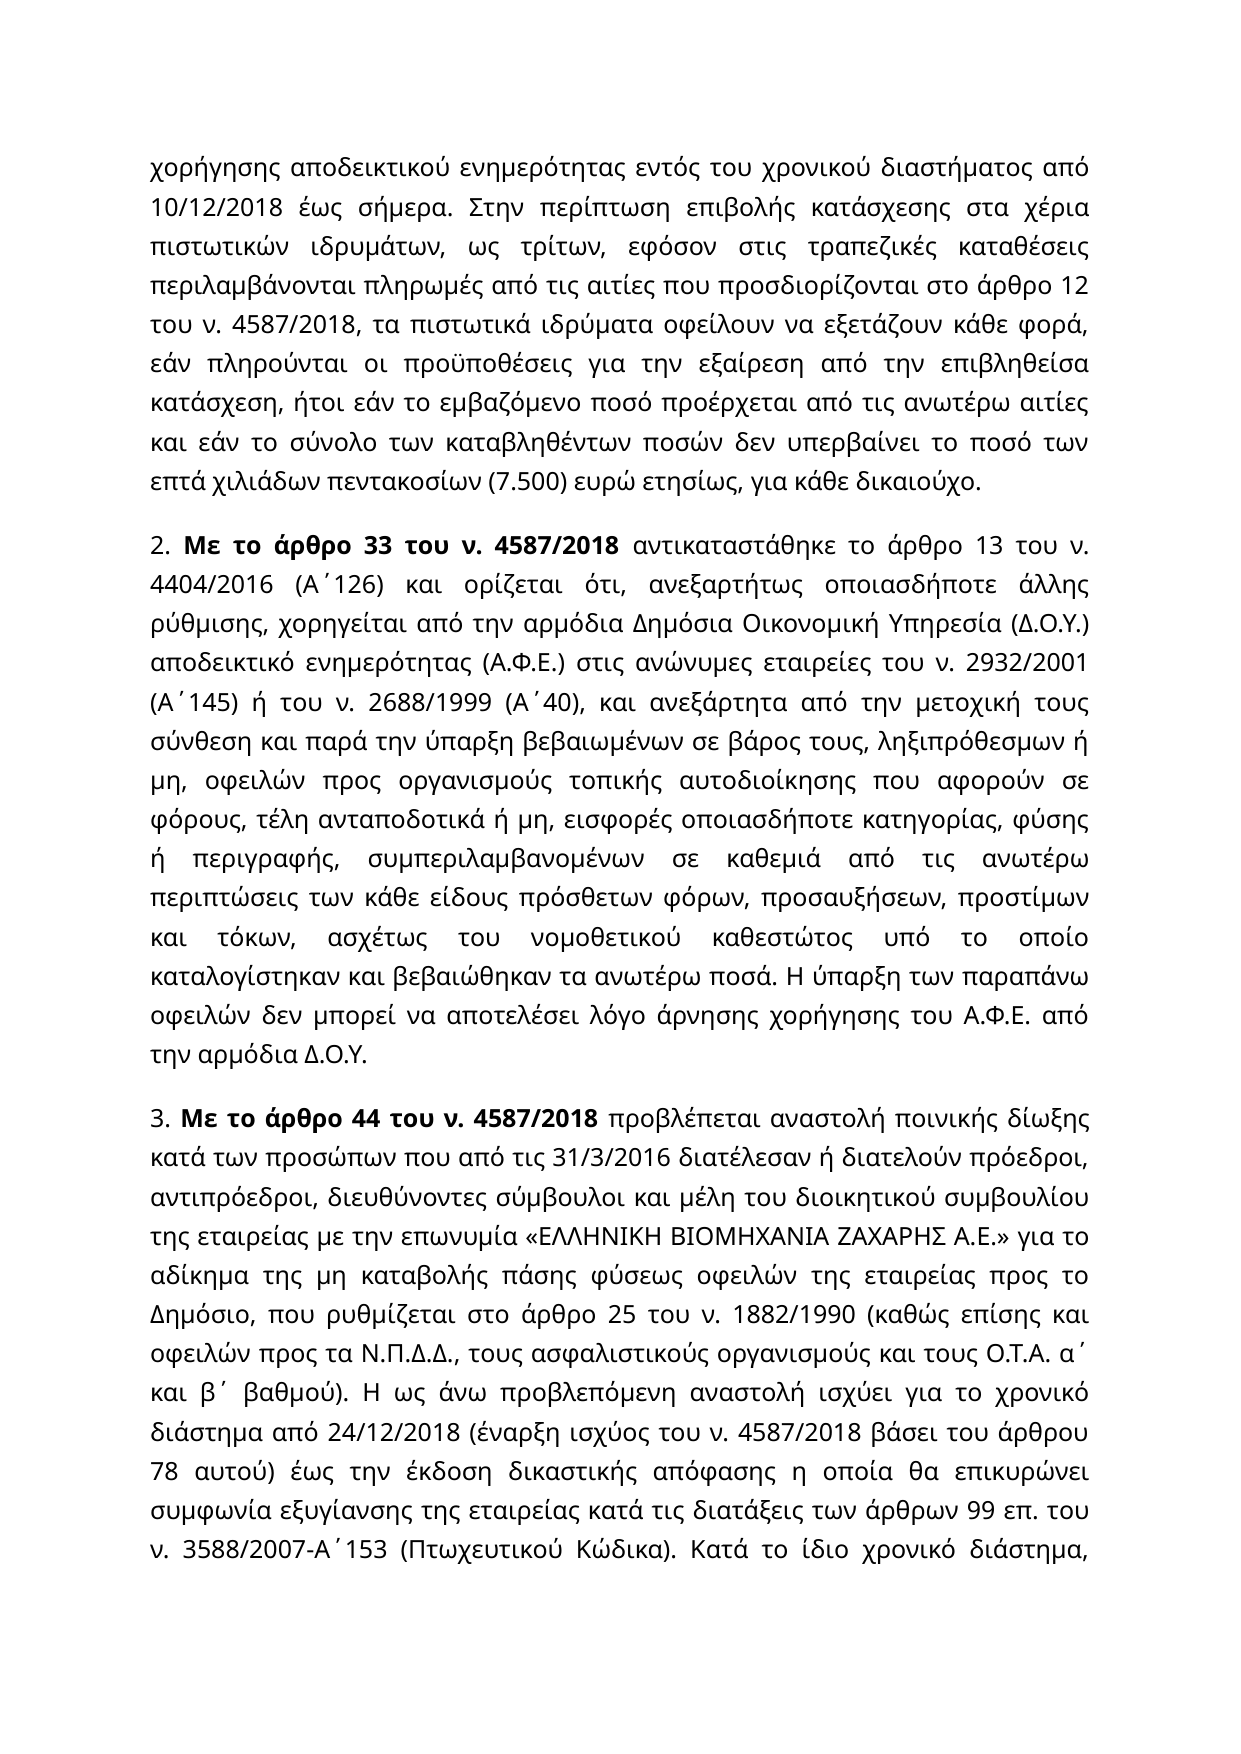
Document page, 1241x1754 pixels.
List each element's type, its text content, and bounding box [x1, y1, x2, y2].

text χορήγησης αποδεικτικού ενημερότητας εντός του χρονικού διαστήματος από 10/12/2018 έως σήμερα. Στην περίπτωση επιβολής κατάσχεσης στα χέρια πιστωτικών ιδρυμάτων, ως τρίτων, εφόσον στις τραπεζικές καταθέσεις περιλαμβάνονται πληρωμές από τις αιτίες που προσδιορίζονται στο άρθρο 12 του ν. 4587/2018, τα πιστωτικά ιδρύματα οφείλουν να εξετάζουν κάθε φορά, εάν πληρούνται οι προϋποθέσεις για την εξαίρεση από την επιβληθείσα κατάσχεση, ήτοι εάν το εμβαζόμενο ποσό προέρχεται από τις ανωτέρω αιτίες και εάν το σύνολο των καταβληθέντων ποσών δεν υπερβαίνει το ποσό των επτά χιλιάδων πεντακοσίων (7.500) ευρώ ετησίως, για κάθε δικαιούχο. [150, 150, 1090, 497]
text 3. Με το άρθρο 44 του ν. 4587/2018 προβλέπεται αναστολή ποινικής δίωξης κατά των προσώπων που από τις 31/3/2016 διατέλεσαν ή διατελούν πρόεδροι, αντιπρόεδροι, διευθύνοντες σύμβουλοι και μέλη του διοικητικού συμβουλίου της εταιρείας με την επωνυμία «ΕΛΛΗΝΙΚΗ ΒΙΟΜΗΧΑΝΙΑ ΖΑΧΑΡΗΣ Α.Ε.» για το αδίκημα της μη καταβολής πάσης φύσεως οφειλών της εταιρείας προς το Δημόσιο, που ρυθμίζεται στο άρθρο 25 του ν. 1882/1990 (καθώς επίσης και οφειλών προς τα Ν.Π.Δ.Δ., τους ασφαλιστικούς οργανισμούς και τους Ο.Τ.Α. α΄ και β΄ βαθμού). Η ως άνω προβλεπόμενη αναστολή ισχύει για το χρονικό διάστημα από 24/12/2018 (έναρξη ισχύος του ν. 4587/2018 βάσει του άρθρου 78 αυτού) έως την έκδοση δικαστικής απόφασης η οποία θα επικυρώνει συμφωνία εξυγίανσης της εταιρείας κατά τις διατάξεις των άρθρων 99 επ. του ν. 3588/2007-Α΄153 (Πτωχευτικού Κώδικα). Κατά το ίδιο χρονικό διάστημα, [150, 1101, 1090, 1566]
text 2. Με το άρθρο 33 του ν. 4587/2018 αντικαταστάθηκε το άρθρο 13 του ν. 4404/2016 (Α΄126) και ορίζεται ότι, ανεξαρτήτως οποιασδήποτε άλλης ρύθμισης, χορηγείται από την αρμόδια Δημόσια Οικονομική Υπηρεσία (Δ.Ο.Υ.) αποδεικτικό ενημερότητας (Α.Φ.Ε.) στις ανώνυμες εταιρείες του ν. 2932/2001 (Α΄145) ή του ν. 2688/1999 (Α΄40), και ανεξάρτητα από την μετοχική τους σύνθεση και παρά την ύπαρξη βεβαιωμένων σε βάρος τους, ληξιπρόθεσμων ή μη, οφειλών προς οργανισμούς τοπικής αυτοδιοίκησης που αφορούν σε φόρους, τέλη ανταποδοτικά ή μη, εισφορές οποιασδήποτε κατηγορίας, φύσης ή περιγραφής, συμπεριλαμβανομένων σε καθεμιά από τις ανωτέρω περιπτώσεις των κάθε είδους πρόσθετων φόρων, προσαυξήσεων, προστίμων και τόκων, ασχέτως του νομοθετικού καθεστώτος υπό το οποίο καταλογίστηκαν και βεβαιώθηκαν τα ανωτέρω ποσά. Η ύπαρξη των παραπάνω οφειλών δεν μπορεί να αποτελέσει λόγο άρνησης χορήγησης του Α.Φ.Ε. από την αρμόδια Δ.Ο.Υ. [150, 527, 1090, 1071]
